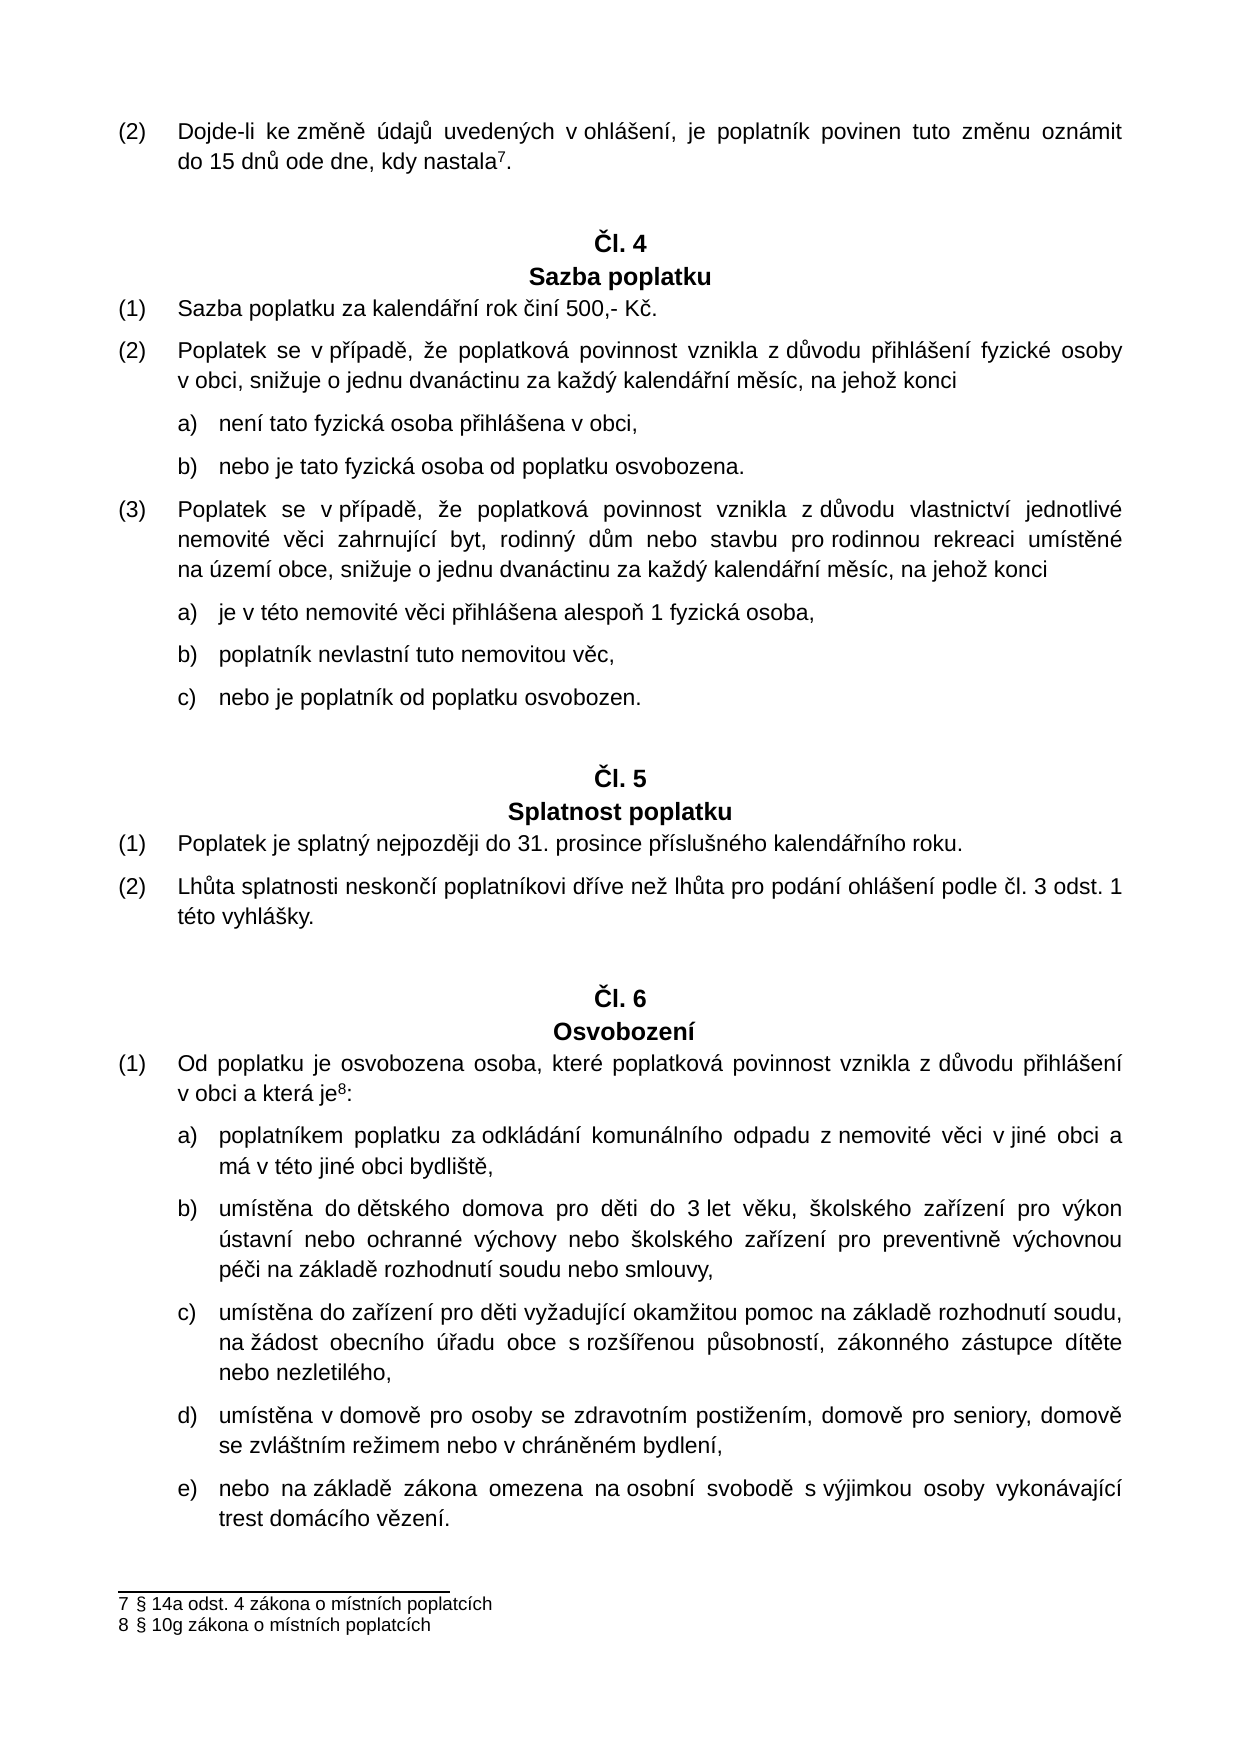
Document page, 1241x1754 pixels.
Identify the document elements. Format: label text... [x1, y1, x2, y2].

list Sazba poplatku za kalendářní rok činí 500,- Kč. [118, 294, 1122, 321]
list umístěna do zařízení pro děti vyžadující okamžitou pomoc na základě rozhodnutí soudu, na žádost obecního úřadu obce s rozšířenou působností, zákonného zástupce dítěte nebo nezletilého, [177, 1298, 1122, 1385]
list umístěna do dětského domova pro děti do 3 let věku, školského zařízení pro výkon ústavní nebo ochranné výchovy nebo školského zařízení pro preventivně výchovnou péči na základě rozhodnutí soudu nebo smlouvy, [177, 1195, 1122, 1282]
list § 14a odst. 4 zákona o místních poplatcích [118, 1592, 1122, 1614]
list § 10g zákona o místních poplatcích [118, 1614, 1122, 1635]
subtitle Čl. 4 Sazba poplatku [118, 228, 1122, 290]
list umístěna v domově pro osoby se zdravotním postižením, domově pro seniory, domově se zvláštním režimem nebo v chráněném bydlení, [177, 1402, 1122, 1458]
list Lhůta splatnosti neskončí poplatníkovi dříve než lhůta pro podání ohlášení podle čl. 3 odst. 1 této vyhlášky. [118, 873, 1122, 930]
list poplatník nevlastní tuto nemovitou věc, [177, 641, 1122, 668]
list nebo na základě zákona omezena na osobní svobodě s výjimkou osoby vykonávající trest domácího vězení. [177, 1474, 1122, 1531]
list nebo je tato fyzická osoba od poplatku osvobozena. [177, 453, 1122, 479]
subtitle Čl. 6 Osvobození [118, 983, 1122, 1045]
list Poplatek se v případě, že poplatková povinnost vznikla z důvodu přihlášení fyzické osoby v obci, snižuje o jednu dvanáctinu za každý kalendářní měsíc, na jehož konci [118, 337, 1122, 394]
list Poplatek se v případě, že poplatková povinnost vznikla z důvodu vlastnictví jednotlivé nemovité věci zahrnující byt, rodinný dům nebo stavbu pro rodinnou rekreaci umístěné na území obce, snižuje o jednu dvanáctinu za každý kalendářní měsíc, na jehož konci [118, 496, 1122, 582]
list poplatníkem poplatku za odkládání komunálního odpadu z nemovité věci v jiné obci a má v této jiné obci bydliště, [177, 1122, 1122, 1179]
list Od poplatku je osvobozena osoba, které poplatková povinnost vznikla z důvodu přihlášení v obci a která je: [118, 1049, 1122, 1106]
list Dojde-li ke změně údajů uvedených v ohlášení, je poplatník povinen tuto změnu oznámit do 15 dnů ode dne, kdy nastala. [118, 118, 1122, 175]
list nebo je poplatník od poplatku osvobozen. [177, 684, 1122, 711]
list je v této nemovité věci přihlášena alespoň 1 fyzická osoba, [177, 599, 1122, 625]
list není tato fyzická osoba přihlášena v obci, [177, 410, 1122, 437]
list Poplatek je splatný nejpozději do 31. prosince příslušného kalendářního roku. [118, 830, 1122, 857]
subtitle Čl. 5 Splatnost poplatku [118, 764, 1122, 826]
